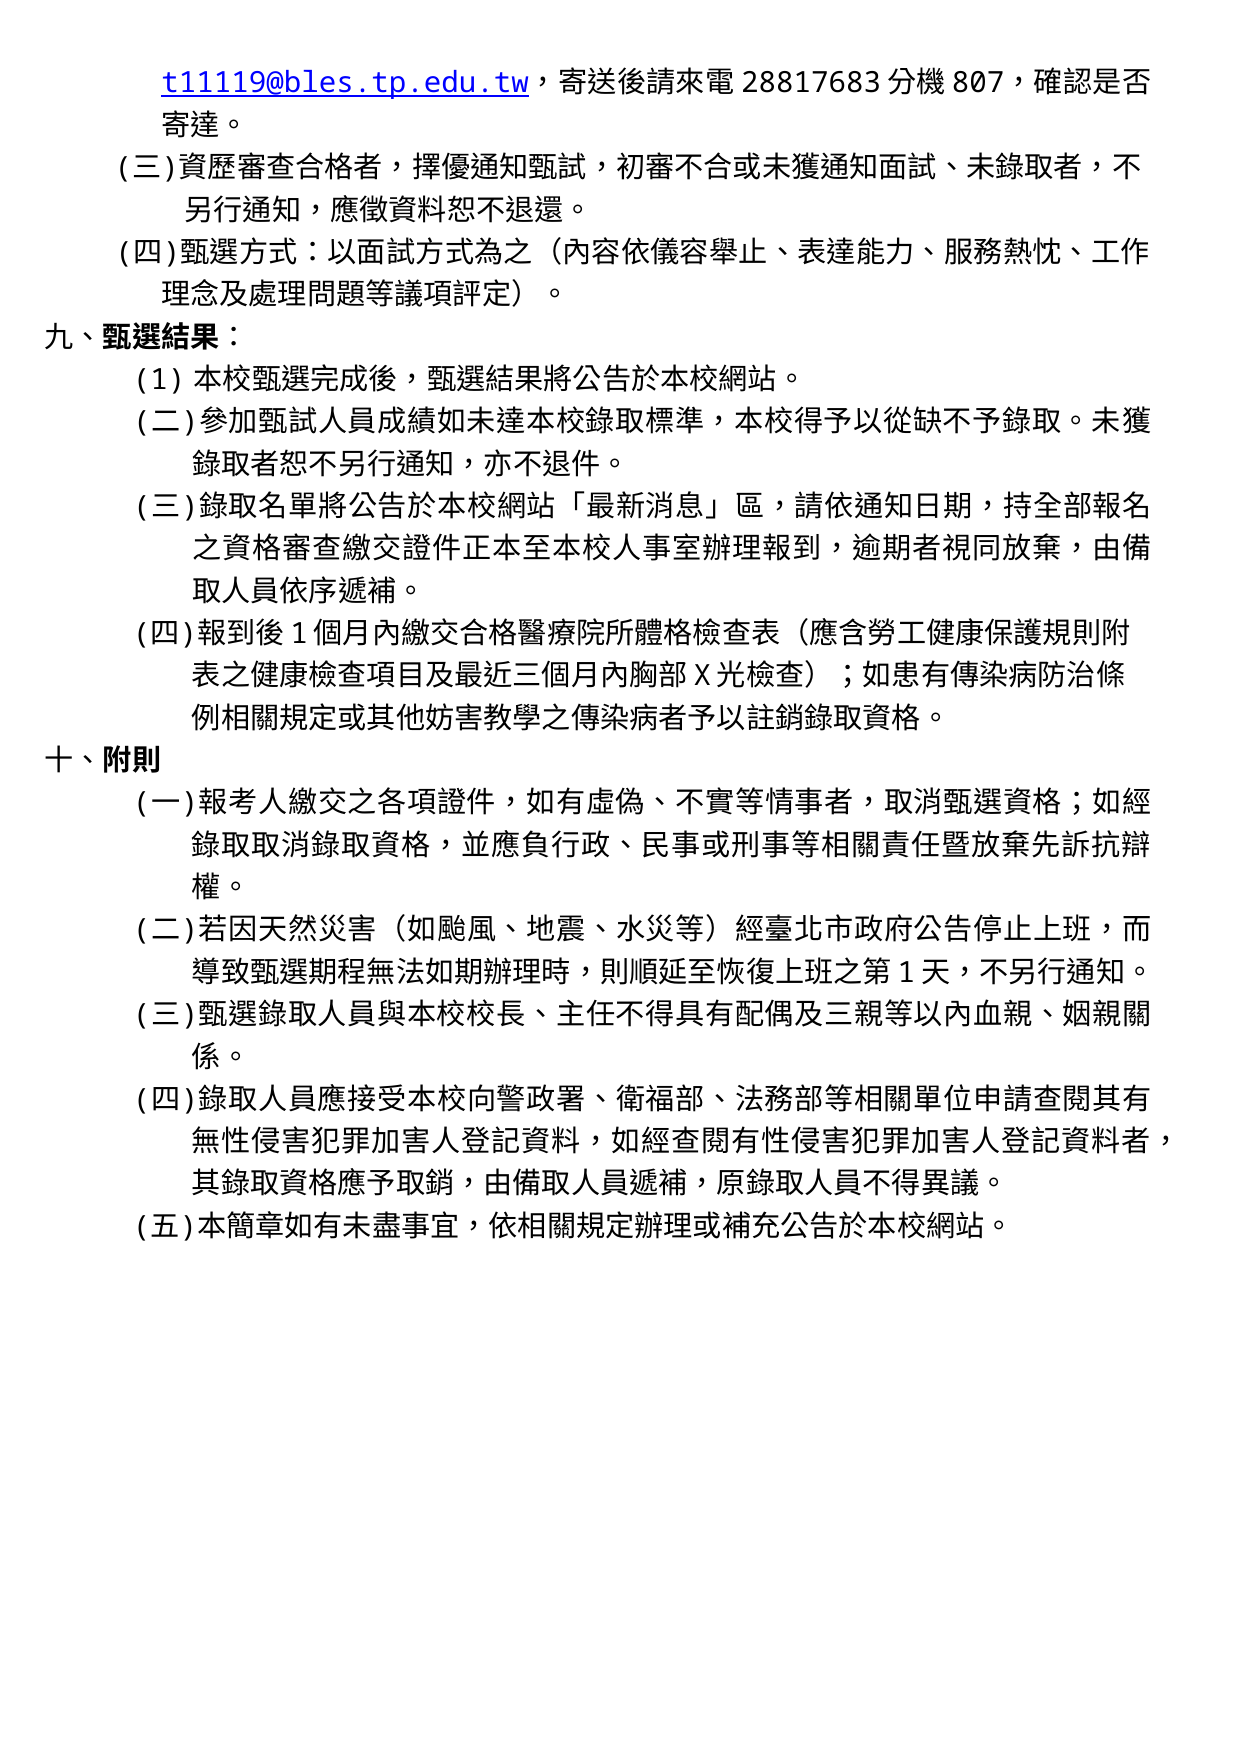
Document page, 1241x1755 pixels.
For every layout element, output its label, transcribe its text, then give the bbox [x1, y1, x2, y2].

text (三)甄選錄取人員與本校校長、主任不得具有配偶及三親等以內血親、姻親關係。 [133, 991, 1152, 1075]
text 另行通知，應徵資料恕不退還。 [44, 186, 1152, 228]
text (四)報到後1個月內繳交合格醫療院所體格檢查表（應含勞工健康保護規則附表之健康檢查項目及最近三個月內胸部X光檢查）；如患有傳染病防治條例相關規定或其他妨害教學之傳染病者予以註銷錄取資格。 [133, 609, 1152, 737]
text (三)資歷審查合格者，擇優通知甄試，初審不合或未獲通知面試、未錄取者，不 [44, 144, 1152, 186]
text (四)錄取人員應接受本校向警政署、衛福部、法務部等相關單位申請查閱其有無性侵害犯罪加害人登記資料，如經查閱有性侵害犯罪加害人登記資料者，其錄取資格應予取銷，由備取人員遞補，原錄取人員不得異議。 [133, 1075, 1152, 1202]
text (四)甄選方式：以面試方式為之（內容依儀容舉止、表達能力、服務熱忱、工作理念及處理問題等議項評定）。 [44, 228, 1152, 313]
text (三)錄取名單將公告於本校網站「最新消息」區，請依通知日期，持全部報名之資格審查繳交證件正本至本校人事室辦理報到，逾期者視同放棄，由備取人員依序遞補。 [133, 483, 1152, 609]
list 本校甄選完成後，甄選結果將公告於本校網站。 [133, 356, 1152, 398]
text (五)本簡章如有未盡事宜，依相關規定辦理或補充公告於本校網站。 [133, 1202, 1152, 1245]
text 九、甄選結果： [44, 313, 1152, 356]
text 十、附則 [44, 737, 1152, 779]
text t11119@bles.tp.edu.tw，寄送後請來電28817683分機807，確認是否寄達。 [44, 59, 1152, 144]
text (二)若因天然災害（如颱風、地震、水災等）經臺北市政府公告停止上班，而導致甄選期程無法如期辦理時，則順延至恢復上班之第1天，不另行通知。 [133, 906, 1152, 991]
text (一)報考人繳交之各項證件，如有虛偽、不實等情事者，取消甄選資格；如經錄取取消錄取資格，並應負行政、民事或刑事等相關責任暨放棄先訴抗辯權。 [133, 779, 1152, 906]
text (二)參加甄試人員成績如未達本校錄取標準，本校得予以從缺不予錄取。未獲錄取者恕不另行通知，亦不退件。 [133, 398, 1152, 483]
